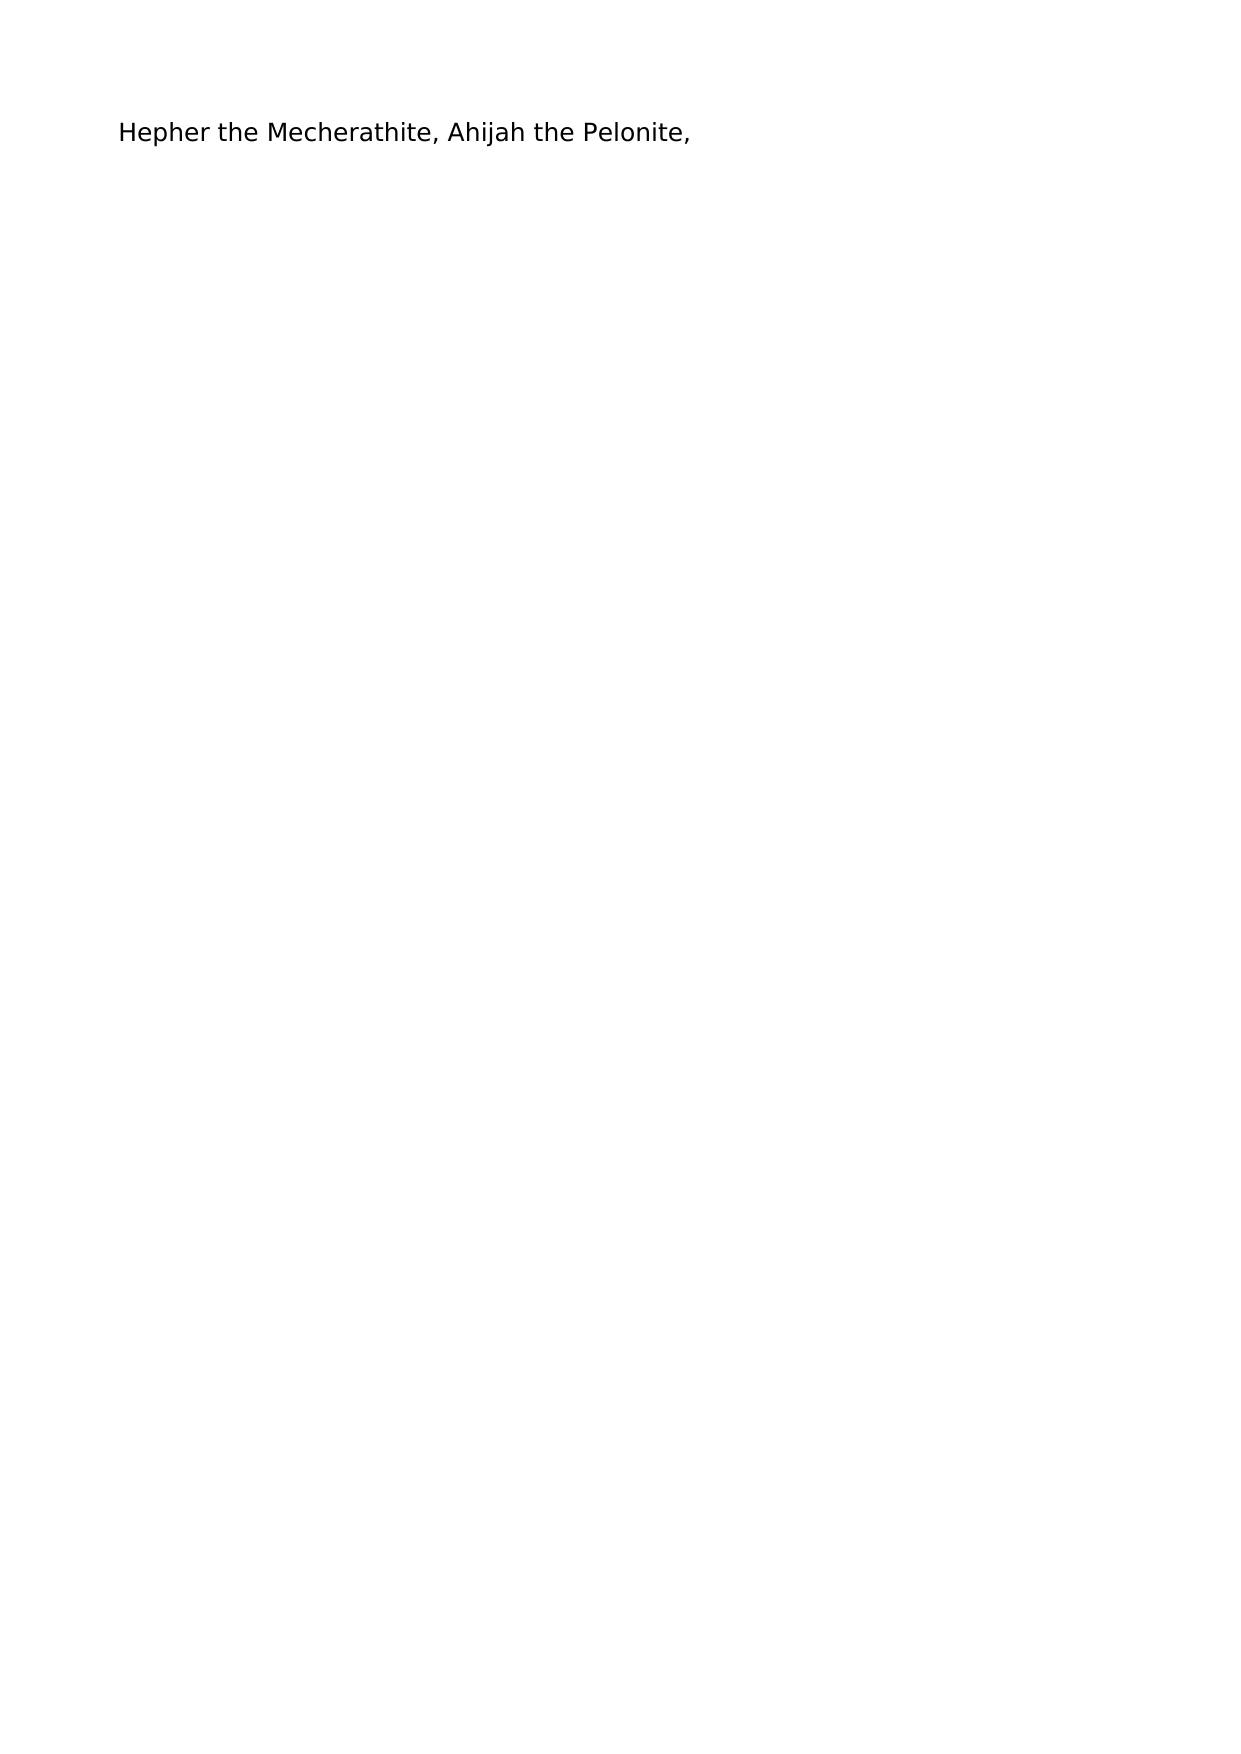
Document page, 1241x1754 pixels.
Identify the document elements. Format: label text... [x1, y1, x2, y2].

text Hepher the Mecherathite, Ahijah the Pelonite, [118, 118, 1122, 147]
